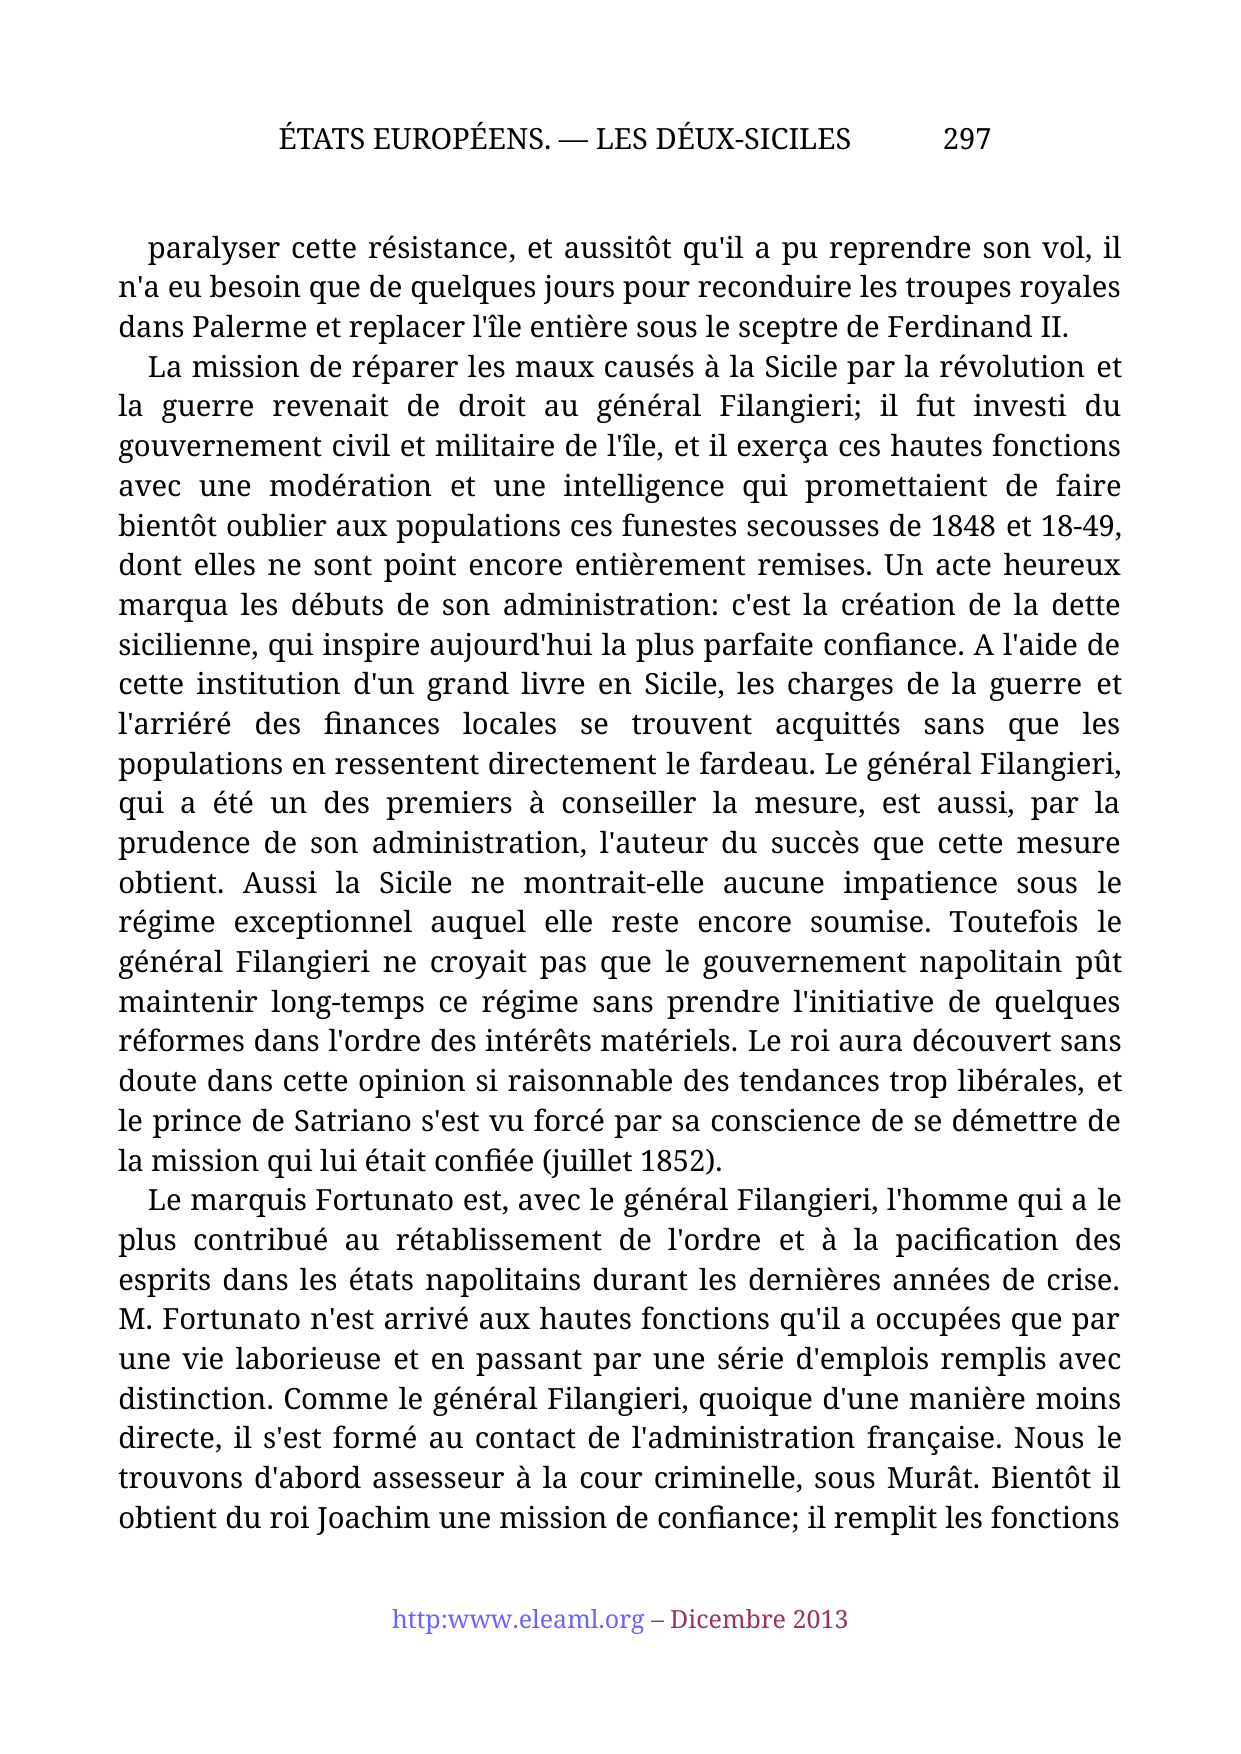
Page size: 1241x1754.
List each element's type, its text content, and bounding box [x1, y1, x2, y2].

text paralyser cette résistance, et aussitôt qu'il a pu reprendre son vol, il n'a eu besoin que de quelques jours pour reconduire les troupes royales dans Palerme et replacer l'île entière sous le sceptre de Ferdinand II. [118, 227, 1122, 346]
text La mission de réparer les maux causés à la Sicile par la révolution et la guerre revenait de droit au général Filangieri; il fut investi du gouvernement civil et militaire de l'île, et il exerça ces hautes fonctions avec une modération et une intelligence qui promettaient de faire bientôt oublier aux populations ces funestes secousses de 1848 et 18-49, dont elles ne sont point encore entièrement remises. Un acte heureux marqua les débuts de son administration: c'est la création de la dette sicilienne, qui inspire aujourd'hui la plus parfaite confiance. A l'aide de cette institution d'un grand livre en Sicile, les charges de la guerre et l'arriéré des finances locales se trouvent acquittés sans que les populations en ressentent directement le fardeau. Le général Filangieri, qui a été un des premiers à conseiller la mesure, est aussi, par la prudence de son administration, l'auteur du succès que cette mesure obtient. Aussi la Sicile ne montrait-elle aucune impatience sous le régime exceptionnel auquel elle reste encore soumise. Toutefois le général Filangieri ne croyait pas que le gouvernement napolitain pût maintenir long-temps ce régime sans prendre l'initiative de quelques réformes dans l'ordre des intérêts matériels. Le roi aura découvert sans doute dans cette opinion si raisonnable des tendances trop libérales, et le prince de Satriano s'est vu forcé par sa conscience de se démettre de la mission qui lui était confiée (juillet 1852). [118, 346, 1122, 1179]
text Le marquis Fortunato est, avec le général Filangieri, l'homme qui a le plus contribué au rétablissement de l'ordre et à la pacification des esprits dans les états napolitains durant les dernières années de crise. M. Fortunato n'est arrivé aux hautes fonctions qu'il a occupées que par une vie laborieuse et en passant par une série d'emplois remplis avec distinction. Comme le général Filangieri, quoique d'une manière moins directe, il s'est formé au contact de l'administration française. Nous le trouvons d'abord assesseur à la cour criminelle, sous Murât. Bientôt il obtient du roi Joachim une mission de confiance; il remplit les fonctions [118, 1179, 1122, 1537]
